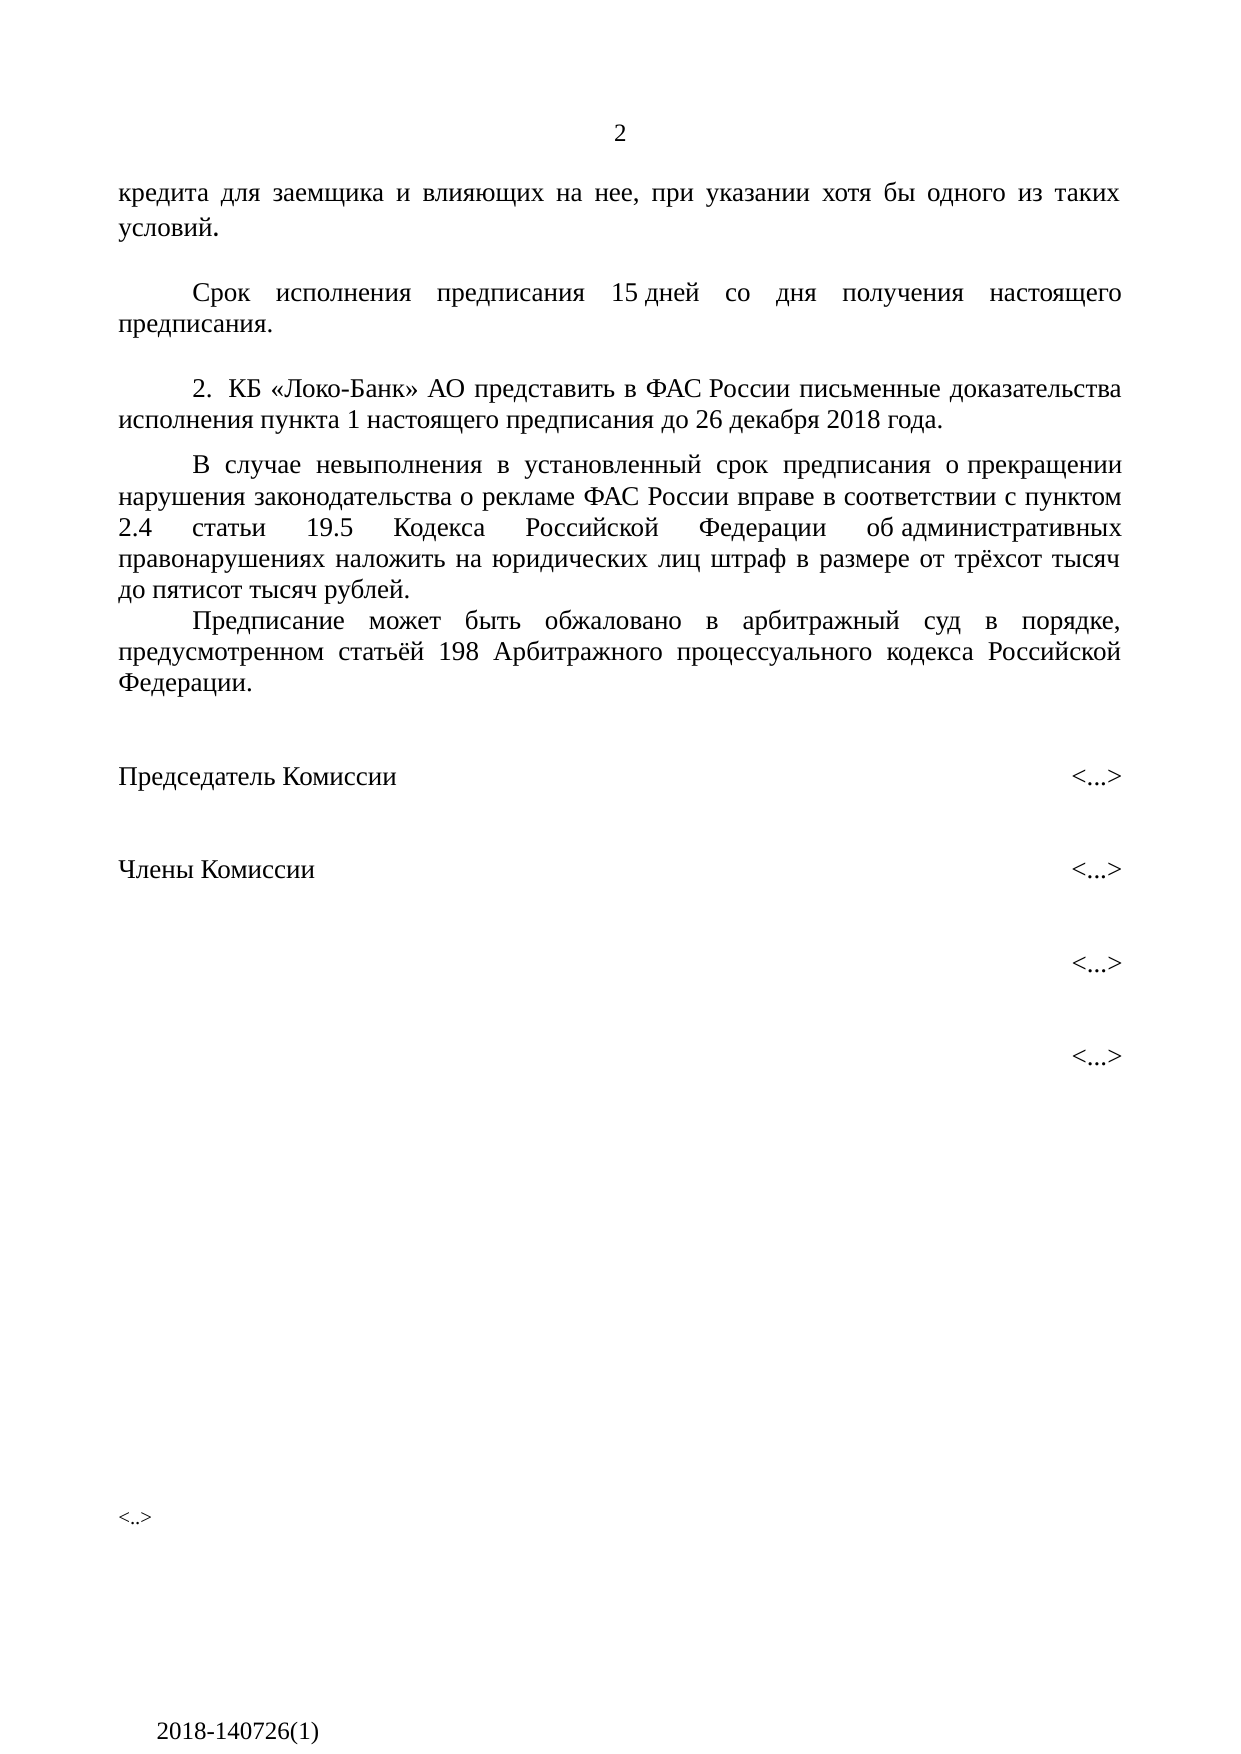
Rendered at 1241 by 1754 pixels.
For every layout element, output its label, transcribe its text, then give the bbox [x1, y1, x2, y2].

text Члены Комиссии <...> [118, 853, 1122, 884]
text В случае невыполнения в установленный срок предписания о прекращении нарушения законодательства о рекламе ФАС России вправе в соответствии с пунктом 2.4 статьи 19.5 Кодекса Российской Федерации об административных правонарушениях наложить на юридических лиц штраф в размере от трёхсот тысяч до пятисот тысяч рублей. [118, 448, 1122, 604]
text <...> [118, 947, 1122, 978]
text Срок исполнения предписания 15 дней со дня получения настоящего предписания. [118, 276, 1122, 338]
text кредита для заемщика и влияющих на нее, при указании хотя бы одного из таких условий. [118, 176, 1122, 244]
text <...> [118, 1040, 1122, 1071]
text 2. КБ «Локо-Банк» АО представить в ФАС России письменные доказательства исполнения пункта 1 настоящего предписания до 26 декабря 2018 года. [118, 372, 1122, 434]
text Предписание может быть обжаловано в арбитражный суд в порядке, предусмотренном статьёй 198 Арбитражного процессуального кодекса Российской Федерации. [118, 604, 1122, 698]
text <..> [118, 1504, 1122, 1529]
text Председатель Комиссии <...> [118, 760, 1122, 791]
